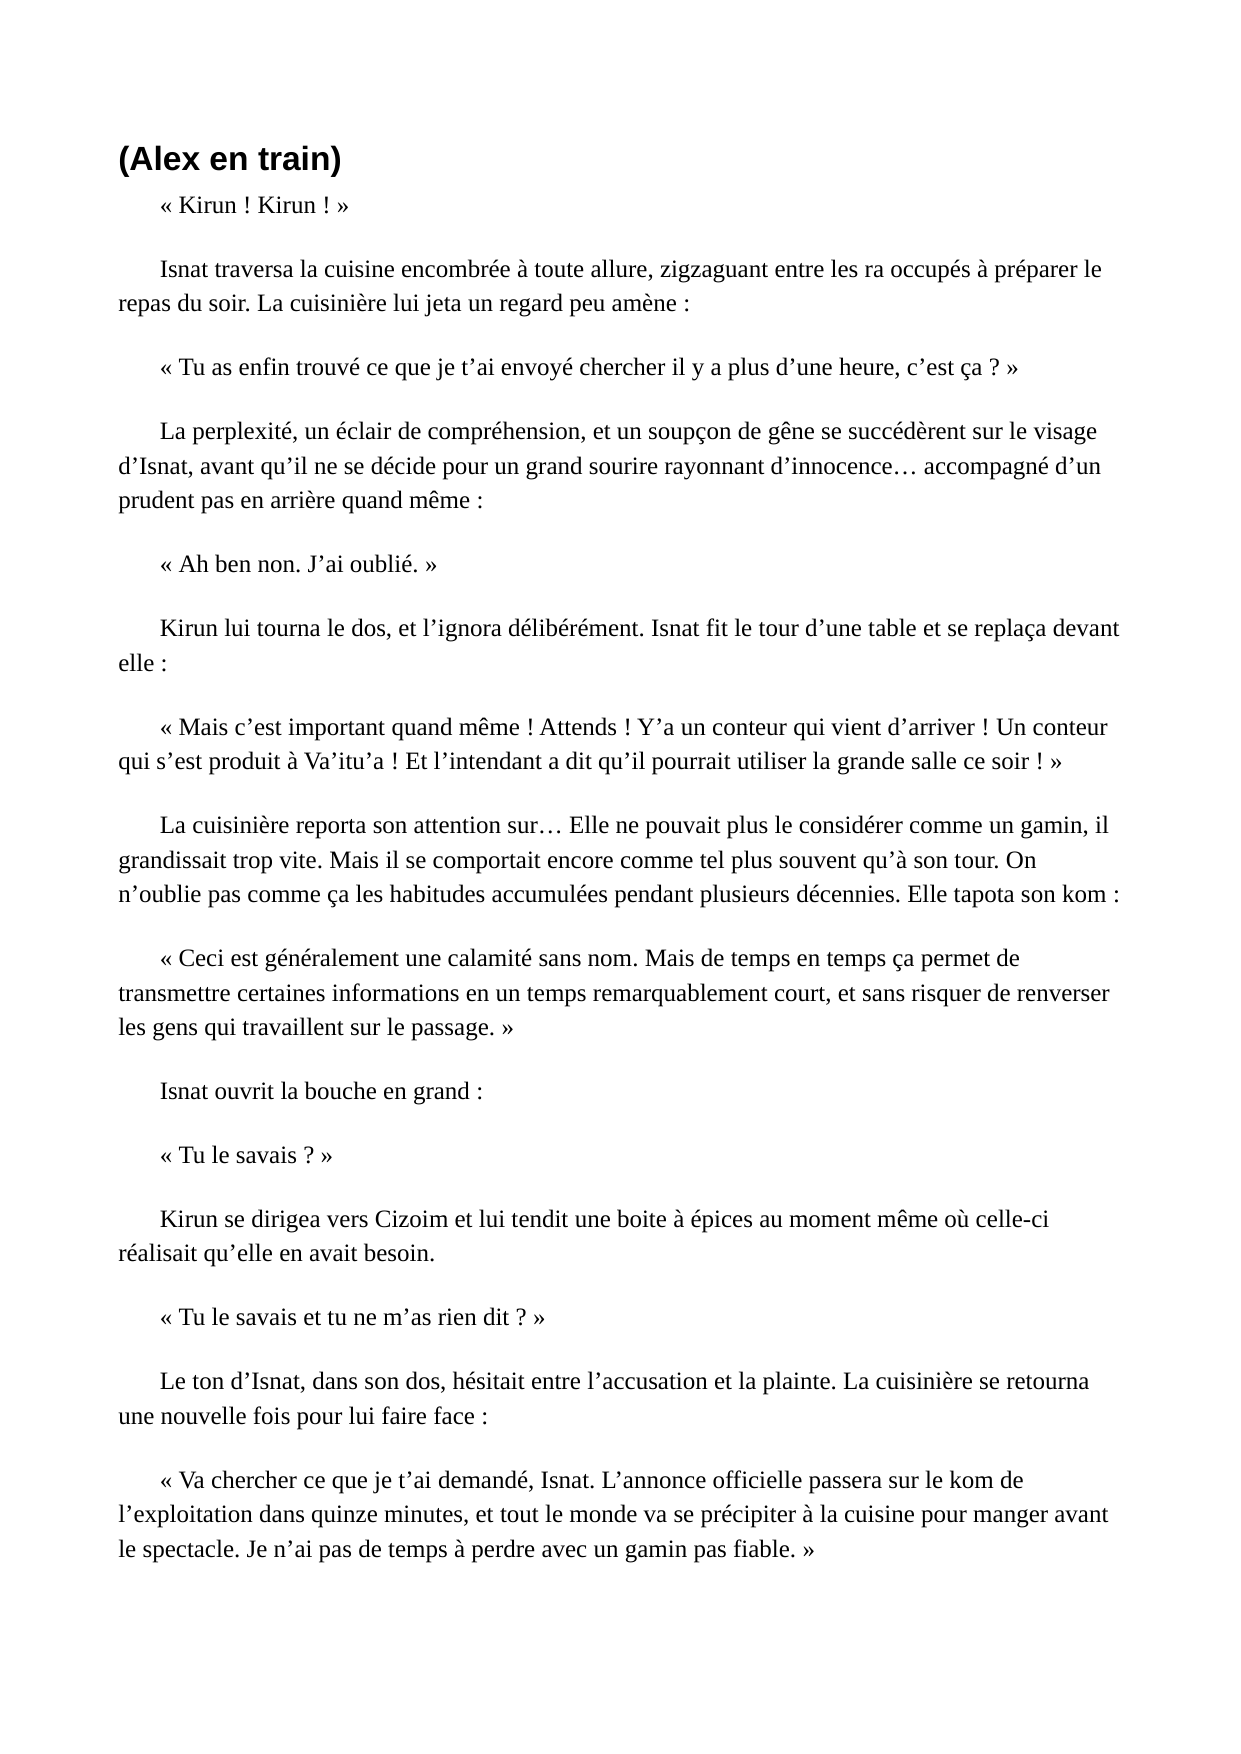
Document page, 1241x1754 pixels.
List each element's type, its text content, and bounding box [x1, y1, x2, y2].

subtitle (Alex en train) [118, 139, 1122, 178]
text « Kirun ! Kirun ! » [118, 190, 1122, 219]
text « Ah ben non. J’ai oublié. » [118, 549, 1122, 578]
text Kirun lui tourna le dos, et l’ignora délibérément. Isnat fit le tour d’une table et se replaça devant elle : [118, 613, 1122, 677]
text « Va chercher ce que je t’ai demandé, Isnat. L’annonce officielle passera sur le kom de l’exploitation dans quinze minutes, et tout le monde va se précipiter à la cuisine pour manger avant le spectacle. Je n’ai pas de temps à perdre avec un gamin pas fiable. » [118, 1465, 1122, 1562]
text « Tu as enfin trouvé ce que je t’ai envoyé chercher il y a plus d’une heure, c’est ça ? » [118, 352, 1122, 381]
text Kirun se dirigea vers Cizoim et lui tendit une boite à épices au moment même où celle-ci réalisait qu’elle en avait besoin. [118, 1204, 1122, 1267]
text « Tu le savais ? » [118, 1140, 1122, 1169]
text Isnat ouvrit la bouche en grand : [118, 1076, 1122, 1105]
text « Mais c’est important quand même ! Attends ! Y’a un conteur qui vient d’arriver ! Un conteur qui s’est produit à Va’itu’a ! Et l’intendant a dit qu’il pourrait utiliser la grande salle ce soir ! » [118, 712, 1122, 775]
text La perplexité, un éclair de compréhension, et un soupçon de gêne se succédèrent sur le visage d’Isnat, avant qu’il ne se décide pour un grand sourire rayonnant d’innocence… accompagné d’un prudent pas en arrière quand même : [118, 416, 1122, 514]
text « Tu le savais et tu ne m’as rien dit ? » [118, 1302, 1122, 1331]
text Le ton d’Isnat, dans son dos, hésitait entre l’accusation et la plainte. La cuisinière se retourna une nouvelle fois pour lui faire face : [118, 1366, 1122, 1429]
text La cuisinière reporta son attention sur… Elle ne pouvait plus le considérer comme un gamin, il grandissait trop vite. Mais il se comportait encore comme tel plus souvent qu’à son tour. On n’oublie pas comme ça les habitudes accumulées pendant plusieurs décennies. Elle tapota son kom : [118, 810, 1122, 908]
text « Ceci est généralement une calamité sans nom. Mais de temps en temps ça permet de transmettre certaines informations en un temps remarquablement court, et sans risquer de renverser les gens qui travaillent sur le passage. » [118, 943, 1122, 1041]
text Isnat traversa la cuisine encombrée à toute allure, zigzaguant entre les ra occupés à préparer le repas du soir. La cuisinière lui jeta un regard peu amène : [118, 254, 1122, 317]
